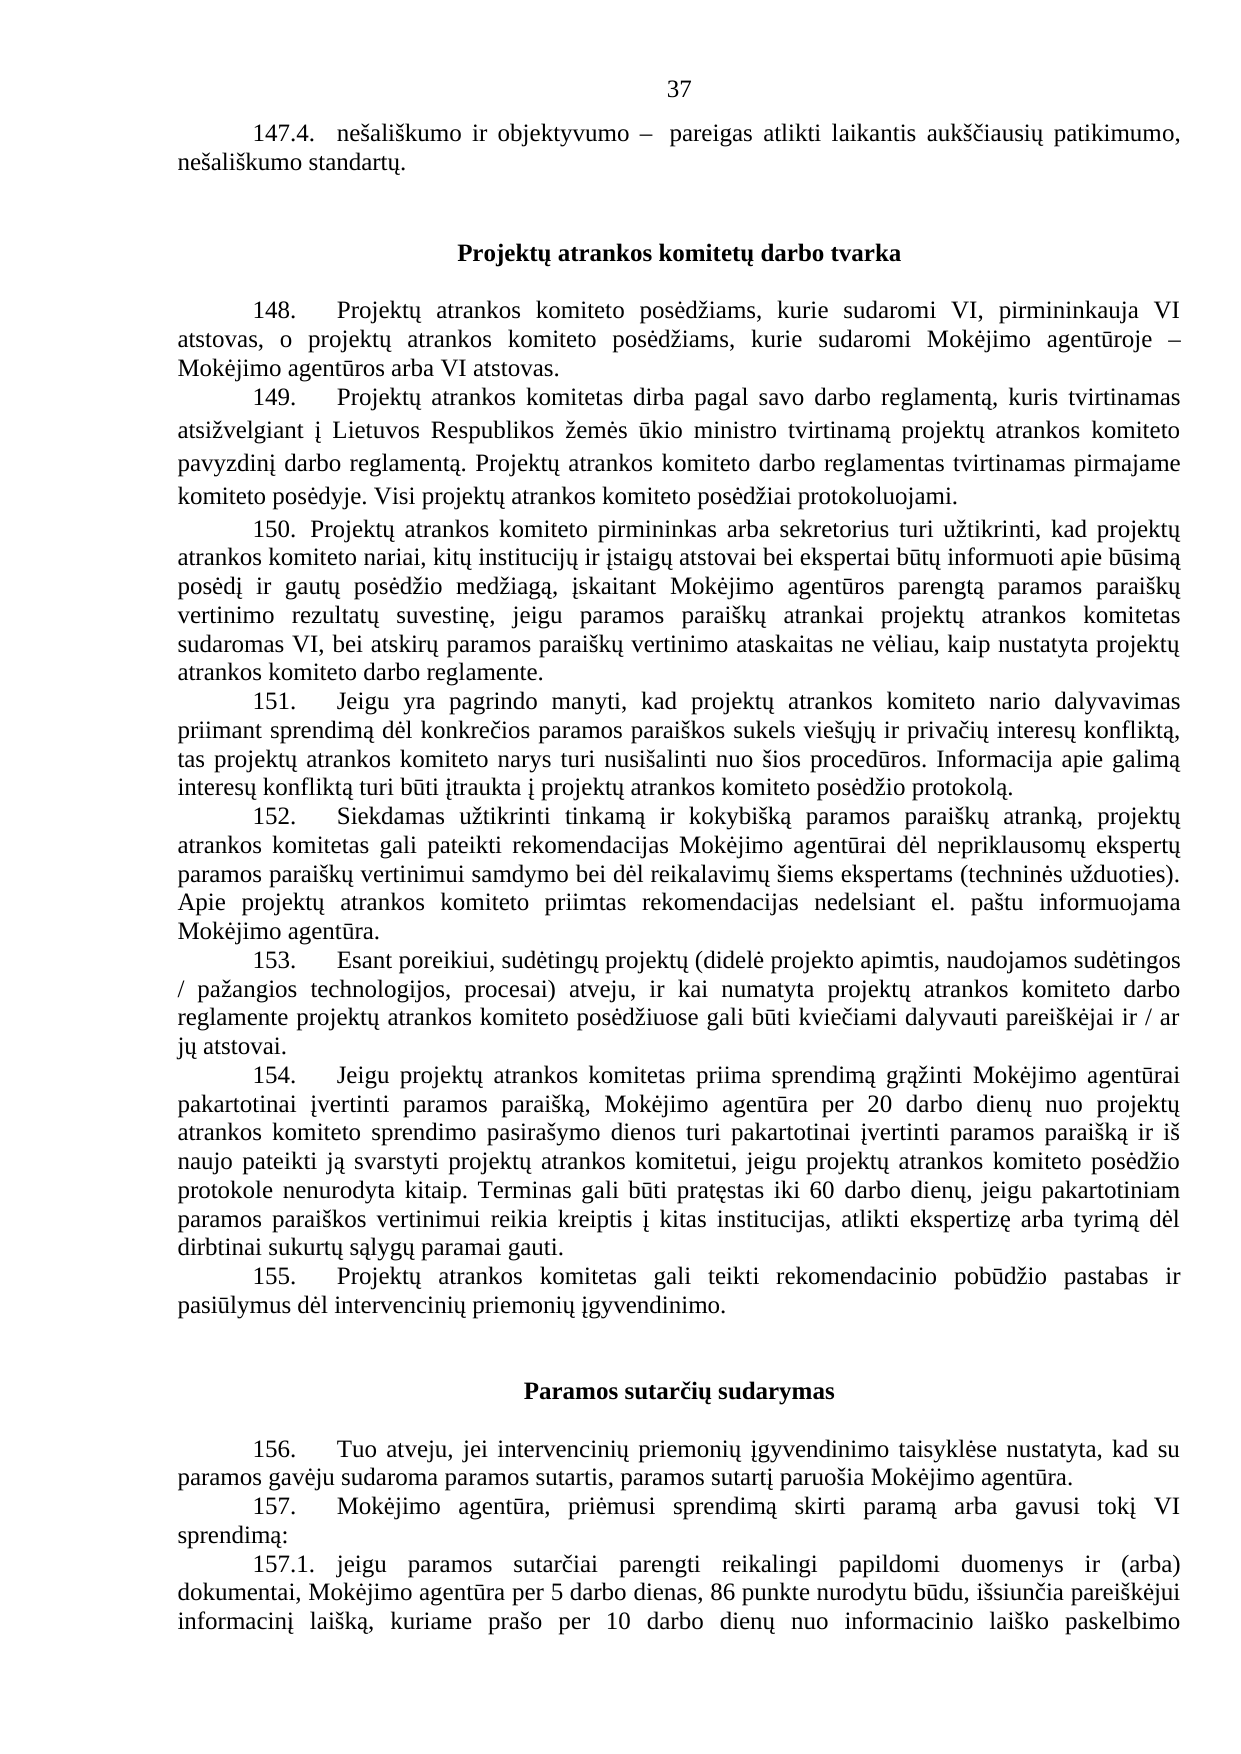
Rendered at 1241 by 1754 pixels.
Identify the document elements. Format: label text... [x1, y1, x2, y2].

text 149. Projektų atrankos komitetas dirba pagal savo darbo reglamentą, kuris tvirtinamas atsižvelgiant į Lietuvos Respublikos žemės ūkio ministro tvirtinamą projektų atrankos komiteto pavyzdinį darbo reglamentą. Projektų atrankos komiteto darbo reglamentas tvirtinamas pirmajame komiteto posėdyje. Visi projektų atrankos komiteto posėdžiai protokoluojami. [177, 382, 1181, 509]
text 157. Mokėjimo agentūra, priėmusi sprendimą skirti paramą arba gavusi tokį VI sprendimą: [177, 1491, 1181, 1549]
text 147.4. nešališkumo ir objektyvumo – pareigas atlikti laikantis aukščiausių patikimumo, nešališkumo standartų. [177, 118, 1181, 176]
text 157.1. jeigu paramos sutarčiai parengti reikalingi papildomi duomenys ir (arba) dokumentai, Mokėjimo agentūra per 5 darbo dienas, 86 punkte nurodytu būdu, išsiunčia pareiškėjui informacinį laišką, kuriame prašo per 10 darbo dienų nuo informacinio laiško paskelbimo [177, 1549, 1181, 1635]
text 155. Projektų atrankos komitetas gali teikti rekomendacinio pobūdžio pastabas ir pasiūlymus dėl intervencinių priemonių įgyvendinimo. [177, 1261, 1181, 1319]
text 151. Jeigu yra pagrindo manyti, kad projektų atrankos komiteto nario dalyvavimas priimant sprendimą dėl konkrečios paramos paraiškos sukels viešųjų ir privačių interesų konfliktą, tas projektų atrankos komiteto narys turi nusišalinti nuo šios procedūros. Informacija apie galimą interesų konfliktą turi būti įtraukta į projektų atrankos komiteto posėdžio protokolą. [177, 686, 1181, 801]
text 152. Siekdamas užtikrinti tinkamą ir kokybišką paramos paraiškų atranką, projektų atrankos komitetas gali pateikti rekomendacijas Mokėjimo agentūrai dėl nepriklausomų ekspertų paramos paraiškų vertinimui samdymo bei dėl reikalavimų šiems ekspertams (techninės užduoties). Apie projektų atrankos komiteto priimtas rekomendacijas nedelsiant el. paštu informuojama Mokėjimo agentūra. [177, 801, 1181, 945]
subtitle Paramos sutarčių sudarymas [177, 1376, 1181, 1405]
subtitle Projektų atrankos komitetų darbo tvarka [177, 238, 1181, 267]
text 153. Esant poreikiui, sudėtingų projektų (didelė projekto apimtis, naudojamos sudėtingos / pažangios technologijos, procesai) atveju, ir kai numatyta projektų atrankos komiteto darbo reglamente projektų atrankos komiteto posėdžiuose gali būti kviečiami dalyvauti pareiškėjai ir / ar jų atstovai. [177, 945, 1181, 1060]
text 156. Tuo atveju, jei intervencinių priemonių įgyvendinimo taisyklėse nustatyta, kad su paramos gavėju sudaroma paramos sutartis, paramos sutartį paruošia Mokėjimo agentūra. [177, 1434, 1181, 1491]
text 150. Projektų atrankos komiteto pirmininkas arba sekretorius turi užtikrinti, kad projektų atrankos komiteto nariai, kitų institucijų ir įstaigų atstovai bei ekspertai būtų informuoti apie būsimą posėdį ir gautų posėdžio medžiagą, įskaitant Mokėjimo agentūros parengtą paramos paraiškų vertinimo rezultatų suvestinę, jeigu paramos paraiškų atrankai projektų atrankos komitetas sudaromas VI, bei atskirų paramos paraiškų vertinimo ataskaitas ne vėliau, kaip nustatyta projektų atrankos komiteto darbo reglamente. [177, 514, 1181, 686]
text 148. Projektų atrankos komiteto posėdžiams, kurie sudaromi VI, pirmininkauja VI atstovas, o projektų atrankos komiteto posėdžiams, kurie sudaromi Mokėjimo agentūroje – Mokėjimo agentūros arba VI atstovas. [177, 295, 1181, 382]
text 154. Jeigu projektų atrankos komitetas priima sprendimą grąžinti Mokėjimo agentūrai pakartotinai įvertinti paramos paraišką, Mokėjimo agentūra per 20 darbo dienų nuo projektų atrankos komiteto sprendimo pasirašymo dienos turi pakartotinai įvertinti paramos paraišką ir iš naujo pateikti ją svarstyti projektų atrankos komitetui, jeigu projektų atrankos komiteto posėdžio protokole nenurodyta kitaip. Terminas gali būti pratęstas iki 60 darbo dienų, jeigu pakartotiniam paramos paraiškos vertinimui reikia kreiptis į kitas institucijas, atlikti ekspertizę arba tyrimą dėl dirbtinai sukurtų sąlygų paramai gauti. [177, 1060, 1181, 1261]
